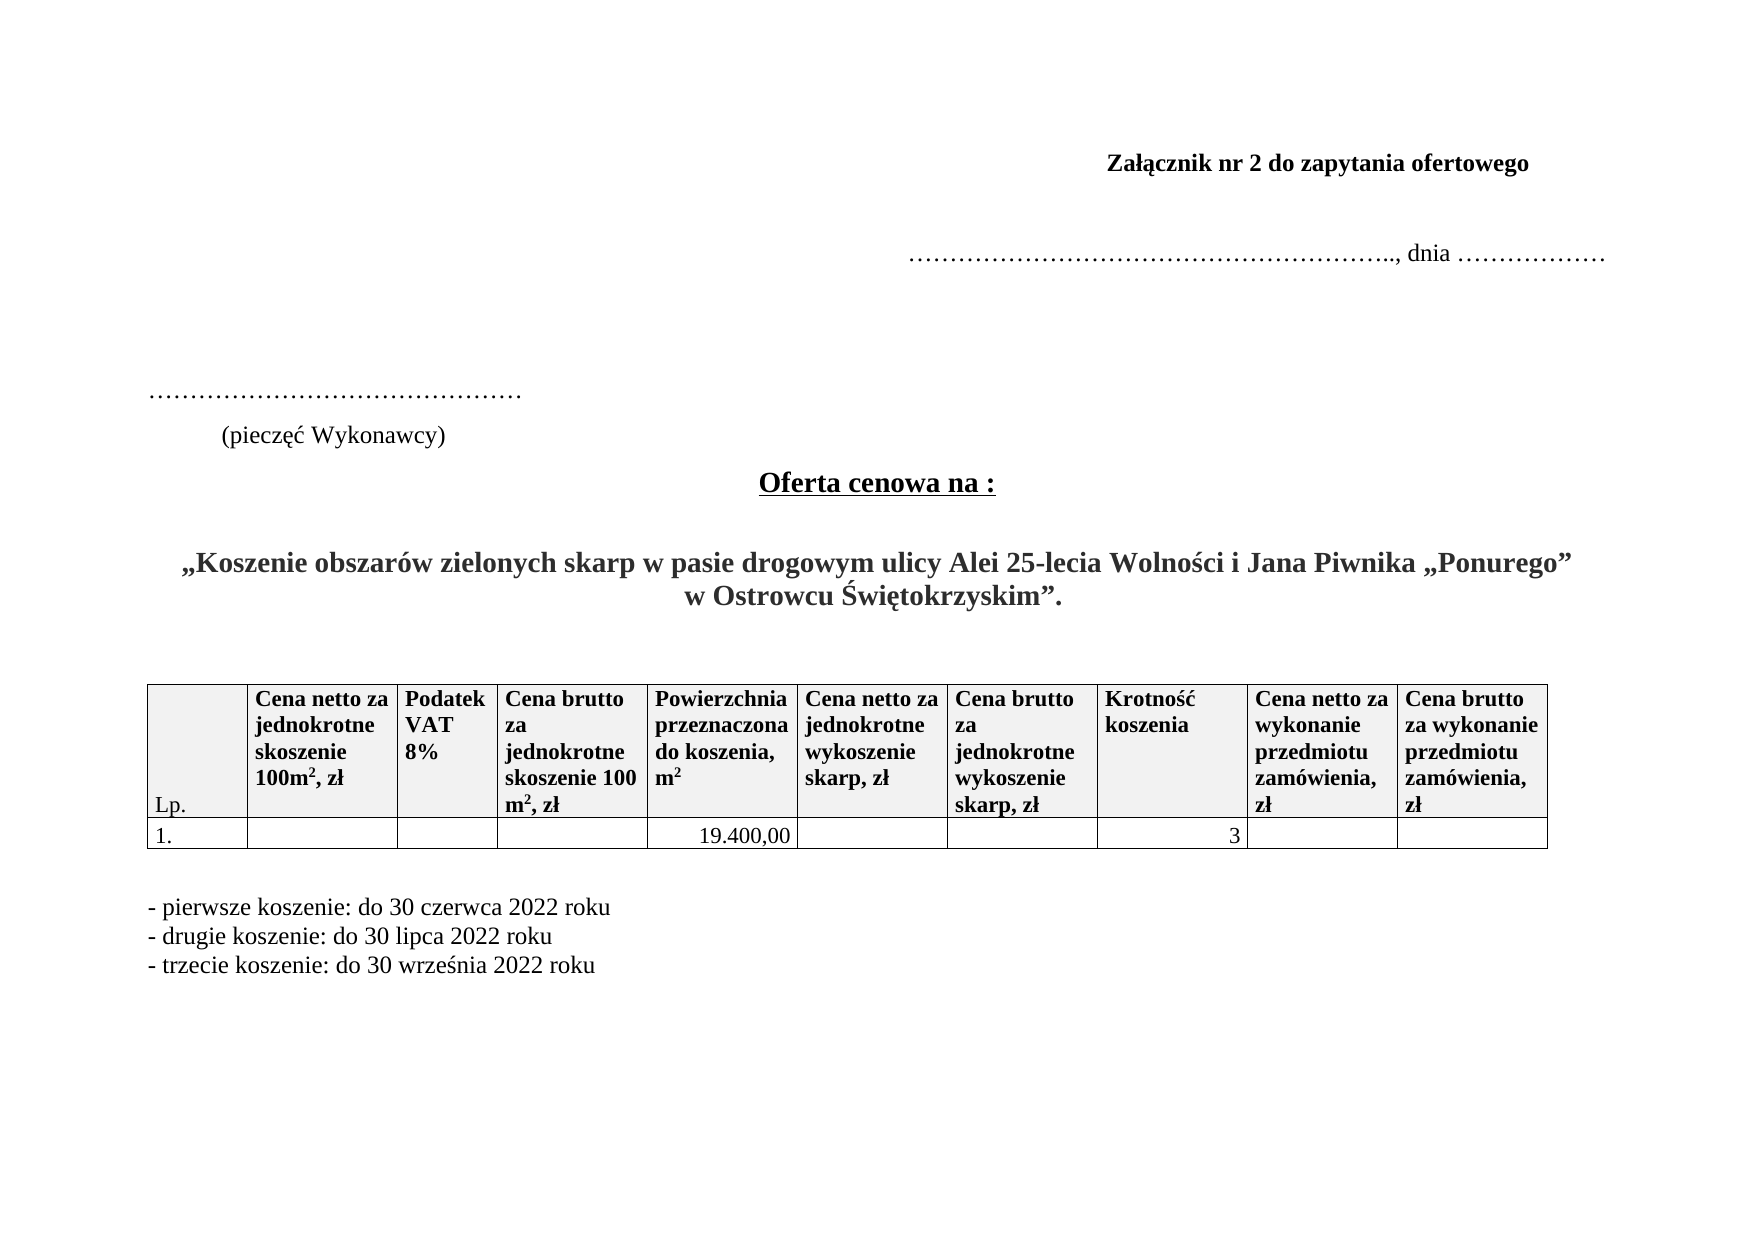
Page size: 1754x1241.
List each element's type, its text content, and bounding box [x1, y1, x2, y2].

table_header Cena netto za jednokrotne wykoszenie skarp, zł [798, 685, 947, 817]
table_cell [498, 818, 647, 848]
table_header Cena brutto za wykonanie przedmiotu zamówienia, zł [1398, 685, 1547, 817]
table_header Lp. [148, 685, 247, 817]
text ……………………………………… [148, 375, 1606, 403]
table_header Cena brutto za jednokrotne wykoszenie skarp, zł [948, 685, 1097, 817]
table_cell [248, 818, 397, 848]
text - trzecie koszenie: do 30 września 2022 roku [148, 950, 1606, 978]
table_cell [1398, 818, 1547, 848]
text (pieczęć Wykonawcy) [148, 420, 1606, 449]
table_cell [398, 818, 497, 848]
text Załącznik nr 2 do zapytania ofertowego [148, 148, 1606, 176]
table_cell [948, 818, 1097, 848]
table_cell 3 [1098, 818, 1247, 848]
text ………………………………………………….., dnia ……………… [148, 238, 1606, 267]
text Oferta cenowa na : [148, 466, 1606, 499]
text - drugie koszenie: do 30 lipca 2022 roku [148, 921, 1606, 950]
table_header Podatek VAT 8% [398, 685, 497, 817]
table_header Krotność koszenia [1098, 685, 1247, 817]
table_cell [1248, 818, 1397, 848]
table_cell 1. [148, 818, 247, 848]
table_cell 19.400,00 [648, 818, 797, 848]
table_header Cena netto za wykonanie przedmiotu zamówienia, zł [1248, 685, 1397, 817]
text - pierwsze koszenie: do 30 czerwca 2022 roku [148, 892, 1606, 921]
table_header Powierzchnia przeznaczona do koszenia, m2 [648, 685, 797, 817]
text „Koszenie obszarów zielonych skarp w pasie drogowym ulicy Alei 25-lecia Wolności i Jana Piwnika „Ponurego” w Ostrowcu Świętokrzyskim”. [148, 545, 1606, 612]
table_header Cena netto za jednokrotne skoszenie 100m2, zł [248, 685, 397, 817]
table_cell [798, 818, 947, 848]
table_header Cena brutto za jednokrotne skoszenie 100 m2, zł [498, 685, 647, 817]
